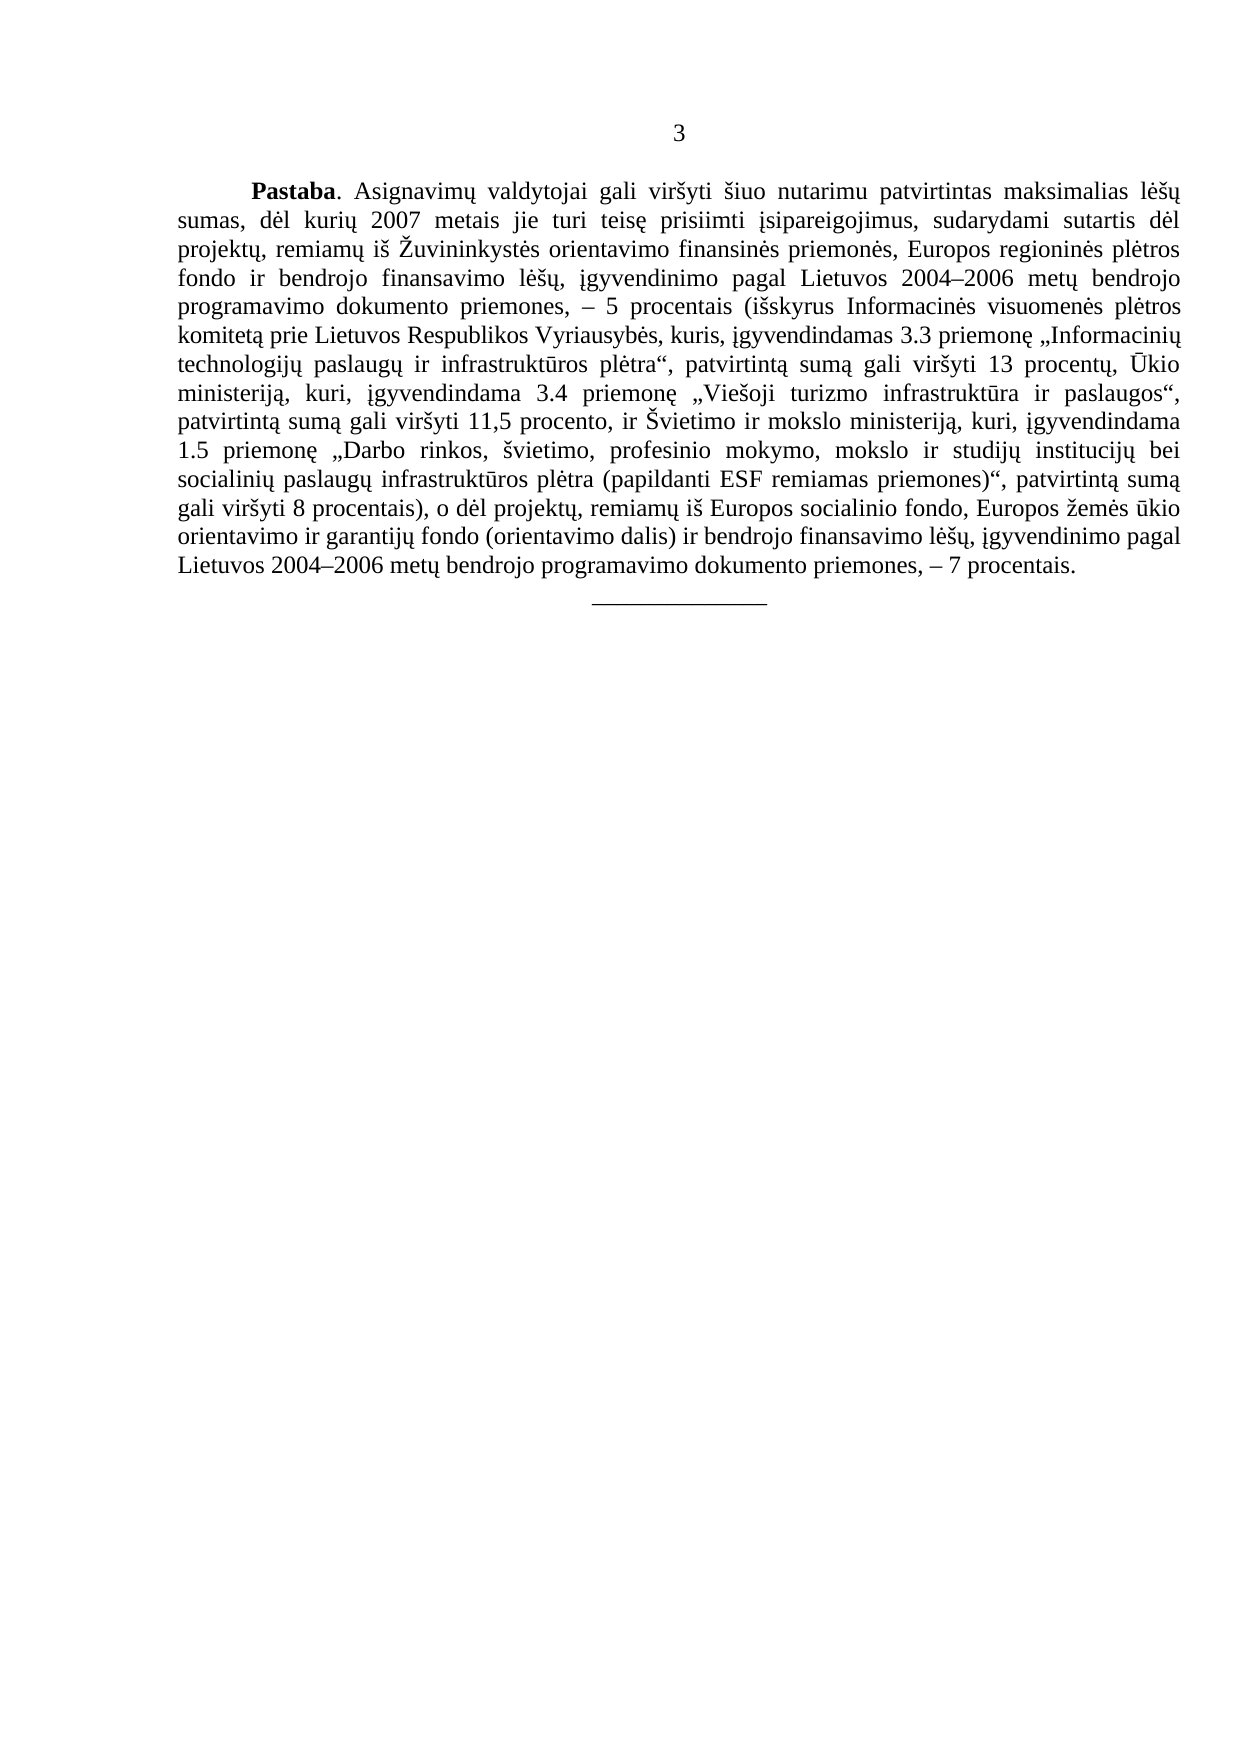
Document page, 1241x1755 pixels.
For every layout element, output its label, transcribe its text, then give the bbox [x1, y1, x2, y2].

text ______________ [177, 579, 1181, 608]
text Pastaba. Asignavimų valdytojai gali viršyti šiuo nutarimu patvirtintas maksimalias lėšų sumas, dėl kurių 2007 metais jie turi teisę prisiimti įsipareigojimus, sudarydami sutartis dėl projektų, remiamų iš Žuvininkystės orientavimo finansinės priemonės, Europos regioninės plėtros fondo ir bendrojo finansavimo lėšų, įgyvendinimo pagal Lietuvos 2004–2006 metų bendrojo programavimo dokumento priemones, – 5 procentais (išskyrus Informacinės visuomenės plėtros komitetą prie Lietuvos Respublikos Vyriausybės, kuris, įgyvendindamas 3.3 priemonę „Informacinių technologijų paslaugų ir infrastruktūros plėtra“, patvirtintą sumą gali viršyti 13 procentų, Ūkio ministeriją, kuri, įgyvendindama 3.4 priemonę „Viešoji turizmo infrastruktūra ir paslaugos“, patvirtintą sumą gali viršyti 11,5 procento, ir Švietimo ir mokslo ministeriją, kuri, įgyvendindama 1.5 priemonę „Darbo rinkos, švietimo, profesinio mokymo, mokslo ir studijų institucijų bei socialinių paslaugų infrastruktūros plėtra (papildanti ESF remiamas priemones)“, patvirtintą sumą gali viršyti 8 procentais), o dėl projektų, remiamų iš Europos socialinio fondo, Europos žemės ūkio orientavimo ir garantijų fondo (orientavimo dalis) ir bendrojo finansavimo lėšų, įgyvendinimo pagal Lietuvos 2004–2006 metų bendrojo programavimo dokumento priemones, – 7 procentais. [177, 176, 1181, 579]
